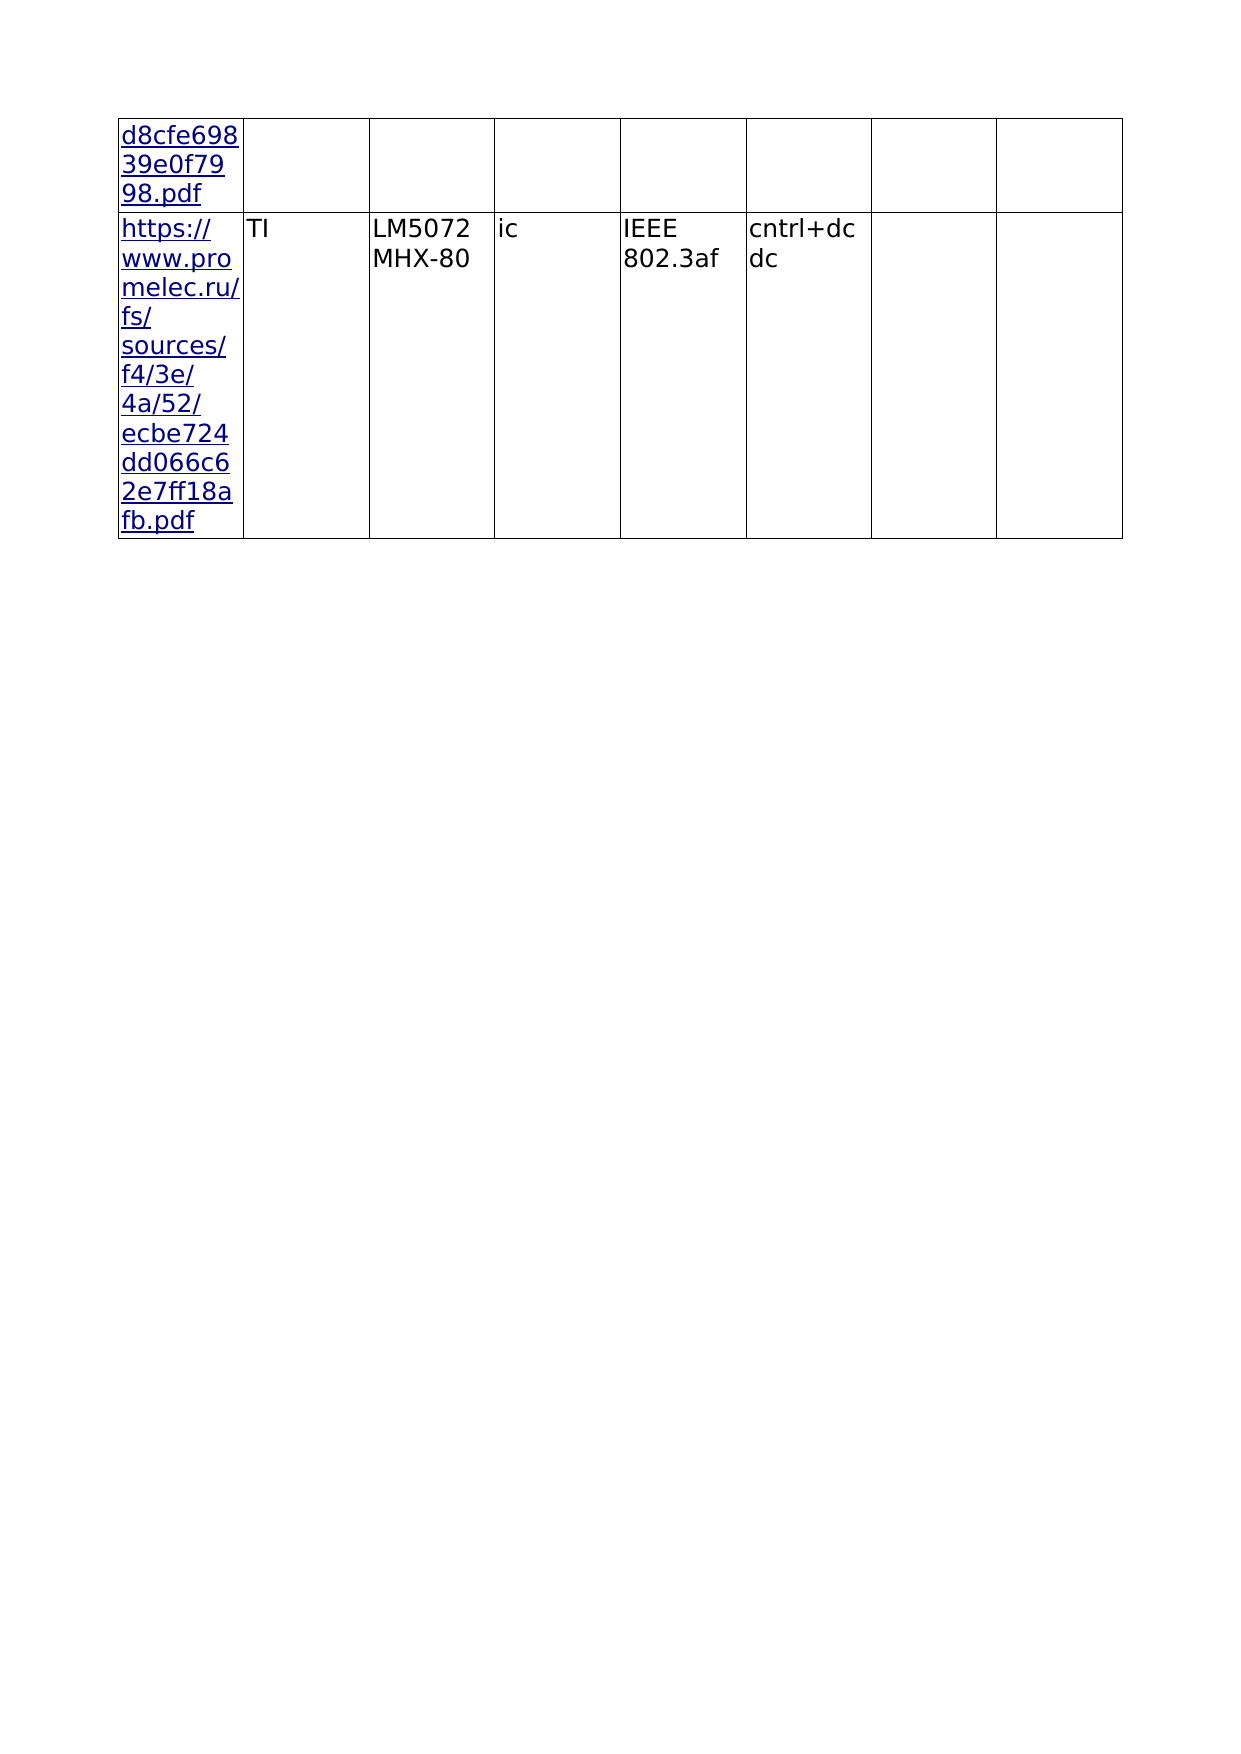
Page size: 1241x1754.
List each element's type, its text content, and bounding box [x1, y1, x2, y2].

table_cell cntrl+dcdc [747, 213, 871, 538]
table_cell [621, 119, 746, 212]
table_cell d8cfe69839e0f7998.pdf [119, 119, 243, 212]
table_cell [747, 119, 871, 212]
table_cell IEEE 802.3af [621, 213, 746, 538]
table_cell [370, 119, 494, 212]
table_cell LM5072MHX-80 [370, 213, 494, 538]
table_cell TI [244, 213, 369, 538]
table_cell [997, 213, 1122, 538]
table_cell [872, 119, 996, 212]
table_cell [872, 213, 996, 538]
table_cell [244, 119, 369, 212]
table_cell ic [495, 213, 620, 538]
table_cell [495, 119, 620, 212]
table_cell https://www.promelec.ru/fs/sources/f4/3e/4a/52/ecbe724dd066c62e7ff18afb.pdf [119, 213, 243, 538]
table_cell [997, 119, 1122, 212]
